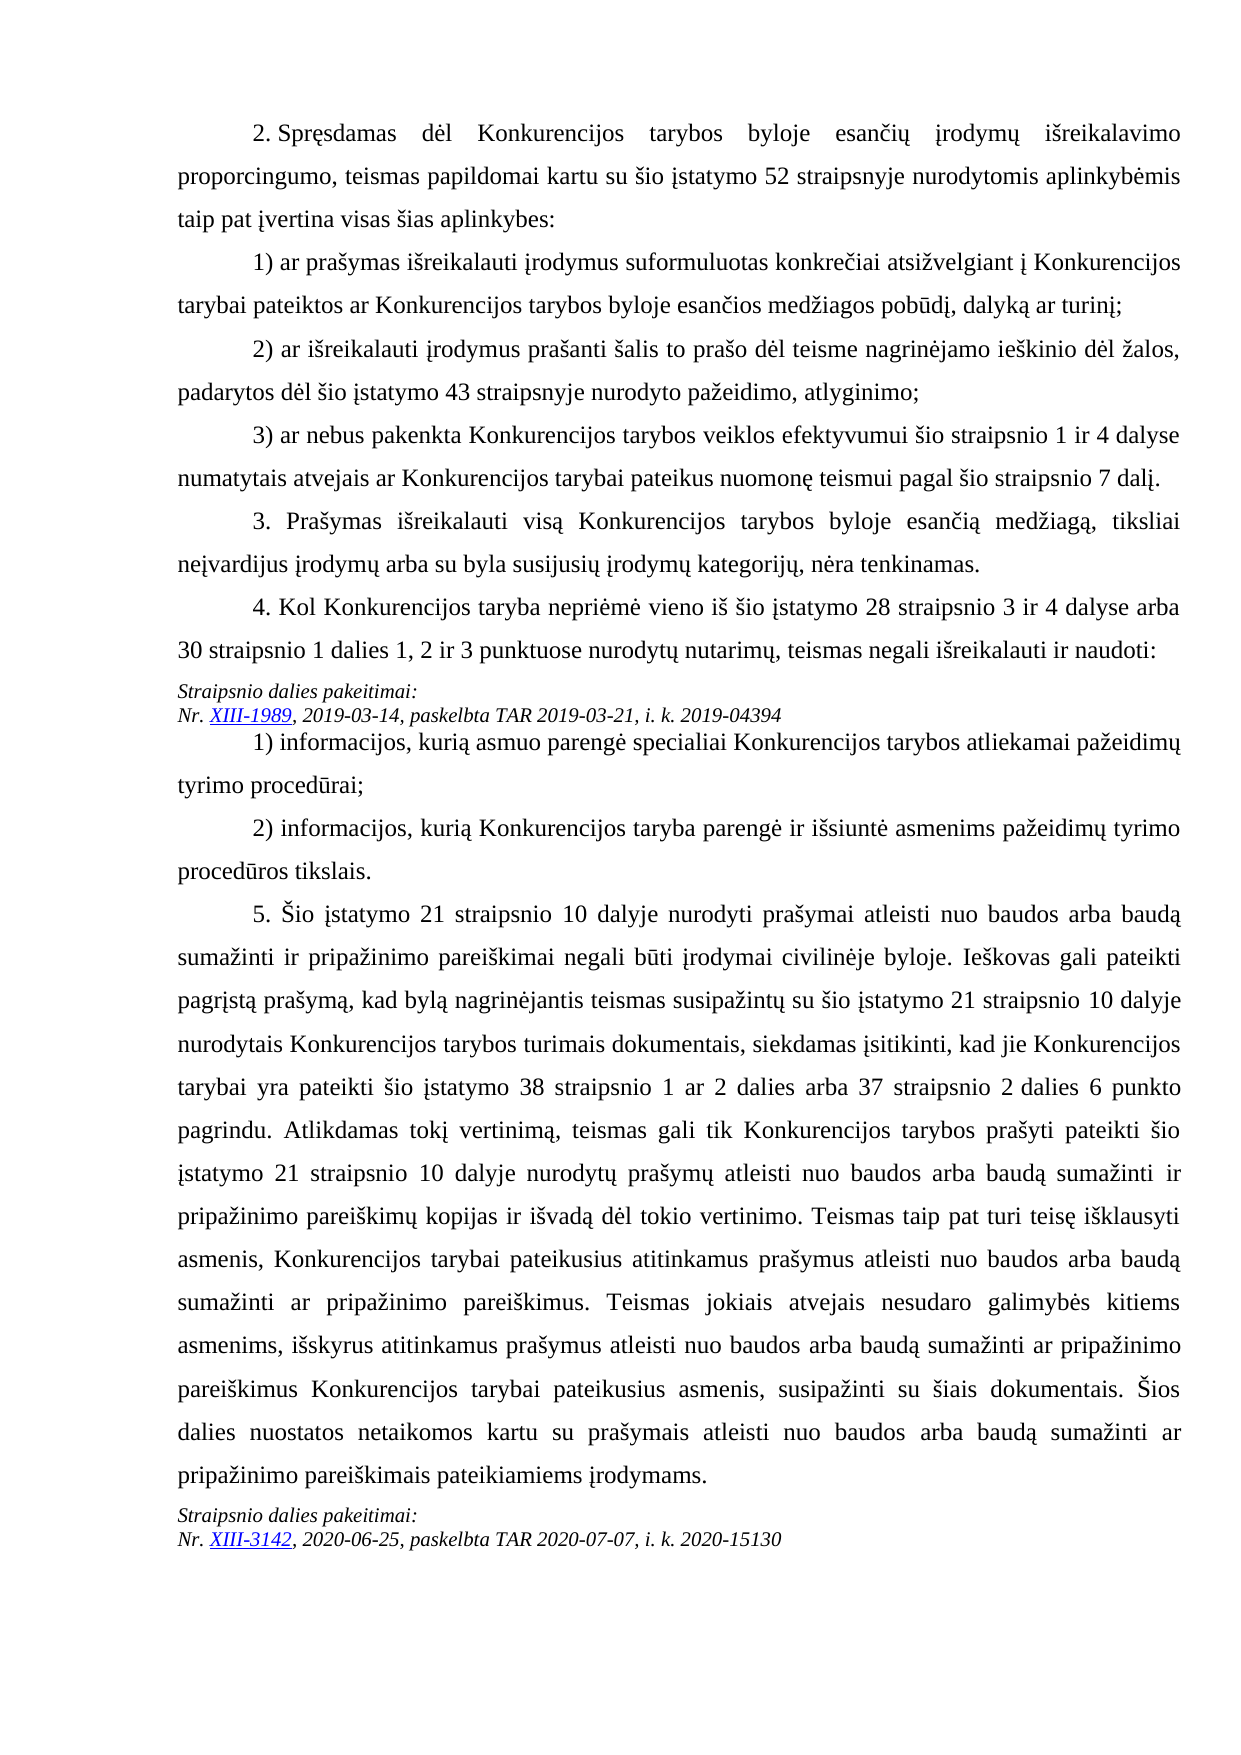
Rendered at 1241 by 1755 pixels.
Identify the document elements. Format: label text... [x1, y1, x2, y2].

text 2) ar išreikalauti įrodymus prašanti šalis to prašo dėl teisme nagrinėjamo ieškinio dėl žalos, padarytos dėl šio įstatymo 43 straipsnyje nurodyto pažeidimo, atlyginimo; [177, 334, 1181, 406]
text 3. Prašymas išreikalauti visą Konkurencijos tarybos byloje esančią medžiagą, tiksliai neįvardijus įrodymų arba su byla susijusių įrodymų kategorijų, nėra tenkinamas. [177, 506, 1181, 578]
text 4. Kol Konkurencijos taryba nepriėmė vieno iš šio įstatymo 28 straipsnio 3 ir 4 dalyse arba 30 straipsnio 1 dalies 1, 2 ir 3 punktuose nurodytų nutarimų, teismas negali išreikalauti ir naudoti: [177, 592, 1181, 664]
text Straipsnio dalies pakeitimai: [177, 1503, 1181, 1527]
text Straipsnio dalies pakeitimai: [177, 679, 1181, 703]
text 1) ar prašymas išreikalauti įrodymus suformuluotas konkrečiai atsižvelgiant į Konkurencijos tarybai pateiktos ar Konkurencijos tarybos byloje esančios medžiagos pobūdį, dalyką ar turinį; [177, 247, 1181, 319]
text 2) informacijos, kurią Konkurencijos taryba parengė ir išsiuntė asmenims pažeidimų tyrimo procedūros tikslais. [177, 813, 1181, 885]
text 3) ar nebus pakenkta Konkurencijos tarybos veiklos efektyvumui šio straipsnio 1 ir 4 dalyse numatytais atvejais ar Konkurencijos tarybai pateikus nuomonę teismui pagal šio straipsnio 7 dalį. [177, 420, 1181, 492]
text 1) informacijos, kurią asmuo parengė specialiai Konkurencijos tarybos atliekamai pažeidimų tyrimo procedūrai; [177, 727, 1181, 799]
text 5. Šio įstatymo 21 straipsnio 10 dalyje nurodyti prašymai atleisti nuo baudos arba baudą sumažinti ir pripažinimo pareiškimai negali būti įrodymai civilinėje byloje. Ieškovas gali pateikti pagrįstą prašymą, kad bylą nagrinėjantis teismas susipažintų su šio įstatymo 21 straipsnio 10 dalyje nurodytais Konkurencijos tarybos turimais dokumentais, siekdamas įsitikinti, kad jie Konkurencijos tarybai yra pateikti šio įstatymo 38 straipsnio 1 ar 2 dalies arba 37 straipsnio 2 dalies 6 punkto pagrindu. Atlikdamas tokį vertinimą, teismas gali tik Konkurencijos tarybos prašyti pateikti šio įstatymo 21 straipsnio 10 dalyje nurodytų prašymų atleisti nuo baudos arba baudą sumažinti ir pripažinimo pareiškimų kopijas ir išvadą dėl tokio vertinimo. Teismas taip pat turi teisę išklausyti asmenis, Konkurencijos tarybai pateikusius atitinkamus prašymus atleisti nuo baudos arba baudą sumažinti ar pripažinimo pareiškimus. Teismas jokiais atvejais nesudaro galimybės kitiems asmenims, išskyrus atitinkamus prašymus atleisti nuo baudos arba baudą sumažinti ar pripažinimo pareiškimus Konkurencijos tarybai pateikusius asmenis, susipažinti su šiais dokumentais. Šios dalies nuostatos netaikomos kartu su prašymais atleisti nuo baudos arba baudą sumažinti ar pripažinimo pareiškimais pateikiamiems įrodymams. [177, 899, 1181, 1489]
text Nr. XIII-3142, 2020-06-25, paskelbta TAR 2020-07-07, i. k. 2020-15130 [177, 1527, 1181, 1551]
text 2. Spręsdamas dėl Konkurencijos tarybos byloje esančių įrodymų išreikalavimo proporcingumo, teismas papildomai kartu su šio įstatymo 52 straipsnyje nurodytomis aplinkybėmis taip pat įvertina visas šias aplinkybes: [177, 118, 1181, 233]
text Nr. XIII-1989, 2019-03-14, paskelbta TAR 2019-03-21, i. k. 2019-04394 [177, 703, 1181, 727]
